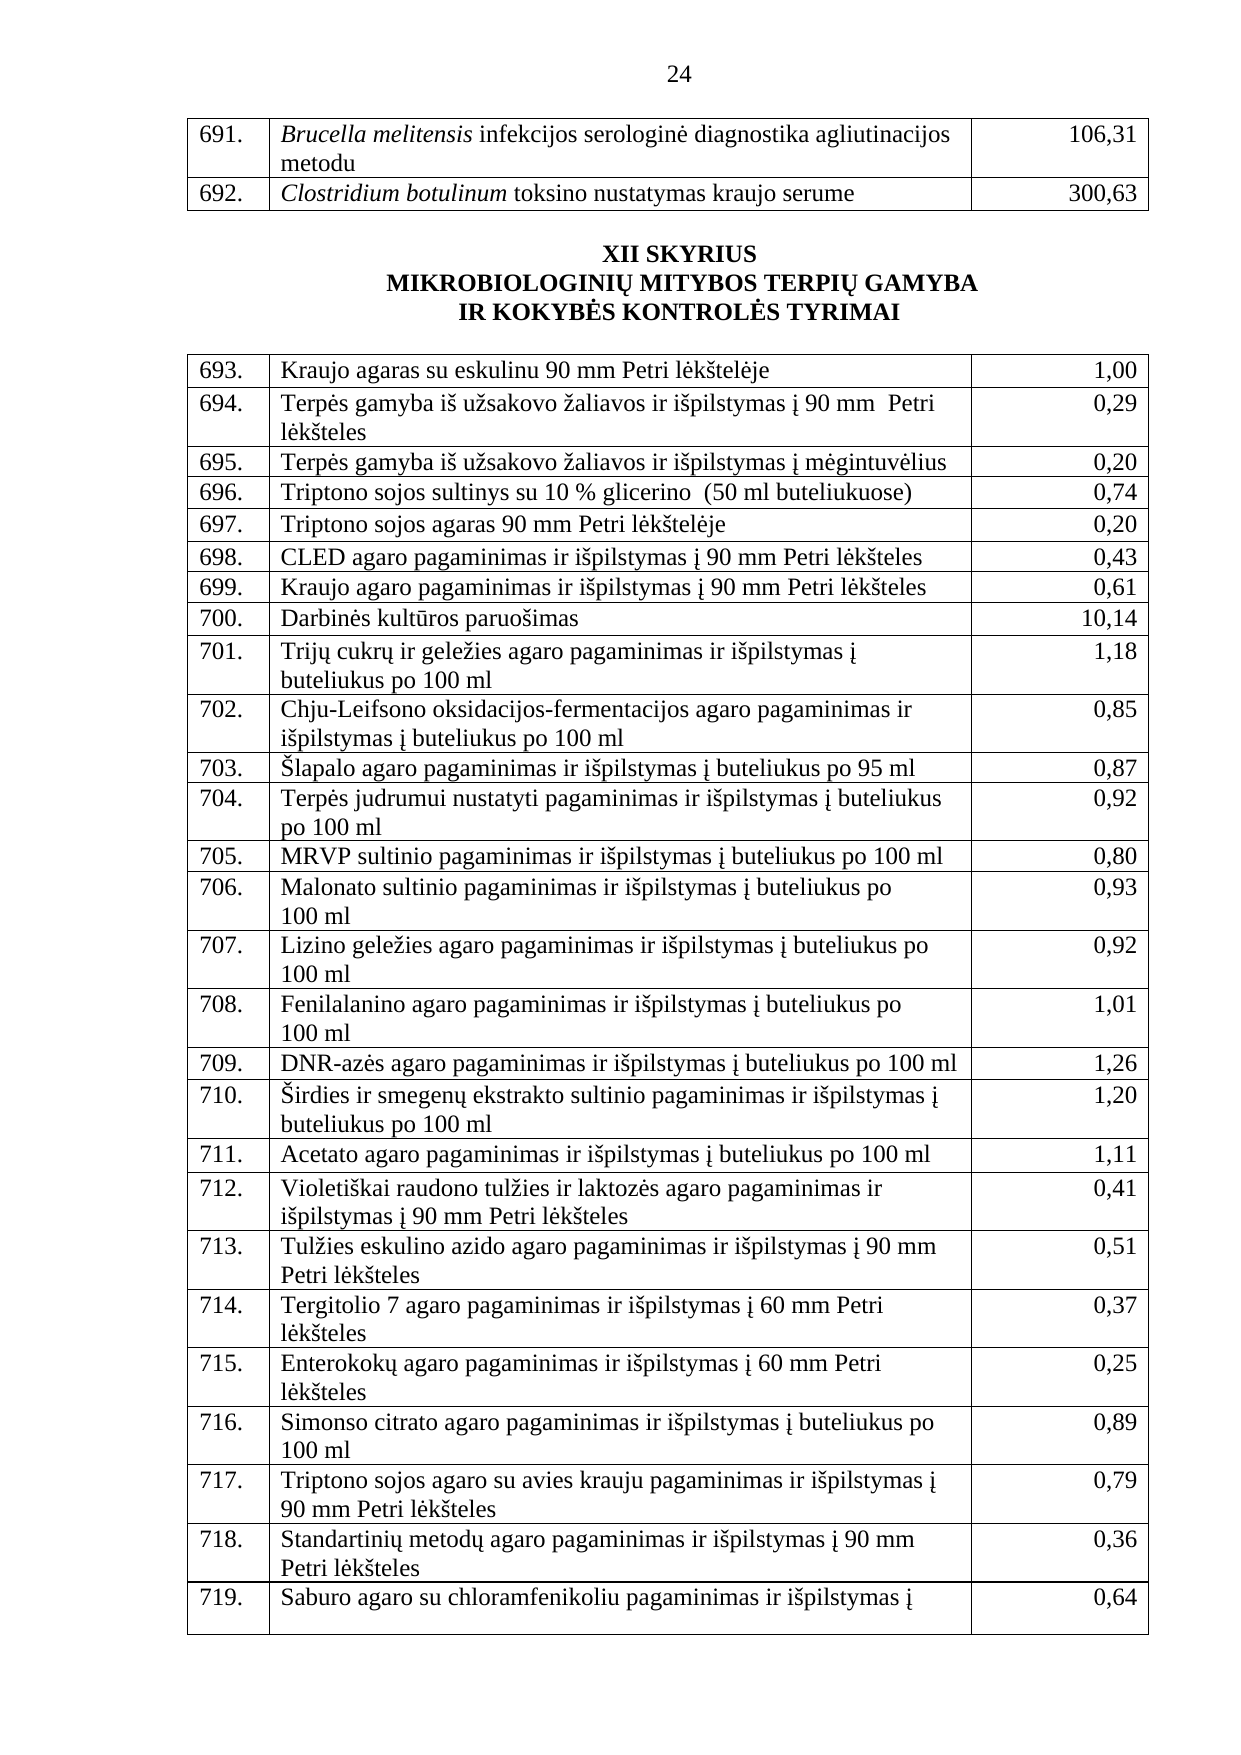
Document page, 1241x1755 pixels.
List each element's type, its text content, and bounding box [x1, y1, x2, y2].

table_cell 711. [188, 1139, 269, 1172]
table_cell 708. [188, 989, 269, 1047]
table_cell Saburo agaro su chloramfenikoliu pagaminimas ir išpilstymas į [270, 1583, 971, 1634]
table_cell 0,29 [972, 388, 1148, 446]
table_cell Chju-Leifsono oksidacijos-fermentacijos agaro pagaminimas ir išpilstymas į buteliukus po 100 ml [270, 695, 971, 752]
table_cell 704. [188, 783, 269, 840]
table_cell Fenilalanino agaro pagaminimas ir išpilstymas į buteliukus po 100 ml [270, 989, 971, 1047]
table_cell Acetato agaro pagaminimas ir išpilstymas į buteliukus po 100 ml [270, 1139, 971, 1172]
table_cell 1,26 [972, 1048, 1148, 1079]
table_cell 705. [188, 841, 269, 871]
table_cell Triptono sojos sultinys su 10 % glicerino (50 ml buteliukuose) [270, 477, 971, 508]
table_cell 0,74 [972, 477, 1148, 508]
table_cell 0,92 [972, 931, 1148, 988]
table_cell 0,85 [972, 695, 1148, 752]
table_cell Tergitolio 7 agaro pagaminimas ir išpilstymas į 60 mm Petri lėkšteles [270, 1290, 971, 1347]
table_cell Darbinės kultūros paruošimas [270, 603, 971, 635]
table_cell MRVP sultinio pagaminimas ir išpilstymas į buteliukus po 100 ml [270, 841, 971, 871]
table_cell 106,31 [972, 119, 1148, 177]
table_cell Enterokokų agaro pagaminimas ir išpilstymas į 60 mm Petri lėkšteles [270, 1348, 971, 1406]
table_cell 0,25 [972, 1348, 1148, 1406]
table_cell 716. [188, 1407, 269, 1464]
text IR KOKYBĖS KONTROLĖS TYRIMAI [177, 297, 1181, 326]
table_cell 712. [188, 1173, 269, 1230]
table_cell Clostridium botulinum toksino nustatymas kraujo serume [270, 178, 971, 209]
table_cell 694. [188, 388, 269, 446]
table_cell Širdies ir smegenų ekstrakto sultinio pagaminimas ir išpilstymas į buteliukus po 100 ml [270, 1080, 971, 1138]
table_cell Terpės gamyba iš užsakovo žaliavos ir išpilstymas į mėgintuvėlius [270, 447, 971, 476]
table_cell 701. [188, 636, 269, 693]
table_cell 0,36 [972, 1524, 1148, 1581]
table_cell 692. [188, 178, 269, 209]
table_cell 0,51 [972, 1231, 1148, 1289]
table_cell 696. [188, 477, 269, 508]
table_cell 719. [188, 1583, 269, 1634]
table_cell 0,20 [972, 509, 1148, 541]
table_cell 698. [188, 542, 269, 571]
table_cell 714. [188, 1290, 269, 1347]
table_cell 0,37 [972, 1290, 1148, 1347]
table_cell 706. [188, 872, 269, 929]
table_cell 697. [188, 509, 269, 541]
table_cell 713. [188, 1231, 269, 1289]
table_cell 699. [188, 572, 269, 602]
table_cell DNR-azės agaro pagaminimas ir išpilstymas į buteliukus po 100 ml [270, 1048, 971, 1079]
table_cell 0,89 [972, 1407, 1148, 1464]
table_cell Tulžies eskulino azido agaro pagaminimas ir išpilstymas į 90 mm Petri lėkšteles [270, 1231, 971, 1289]
table_cell 0,41 [972, 1173, 1148, 1230]
table_cell 715. [188, 1348, 269, 1406]
table_header Kraujo agaras su eskulinu 90 mm Petri lėkštelėje [270, 355, 971, 387]
table_cell 0,92 [972, 783, 1148, 840]
table_cell Malonato sultinio pagaminimas ir išpilstymas į buteliukus po 100 ml [270, 872, 971, 929]
table_cell 0,79 [972, 1465, 1148, 1523]
table_cell Standartinių metodų agaro pagaminimas ir išpilstymas į 90 mm Petri lėkšteles [270, 1524, 971, 1581]
table_cell Kraujo agaro pagaminimas ir išpilstymas į 90 mm Petri lėkšteles [270, 572, 971, 602]
table_cell 1,01 [972, 989, 1148, 1047]
table_cell Šlapalo agaro pagaminimas ir išpilstymas į buteliukus po 95 ml [270, 753, 971, 782]
table_cell 0,43 [972, 542, 1148, 571]
table_cell 700. [188, 603, 269, 635]
table_cell Terpės judrumui nustatyti pagaminimas ir išpilstymas į buteliukus po 100 ml [270, 783, 971, 840]
table_cell 0,20 [972, 447, 1148, 476]
table_cell 717. [188, 1465, 269, 1523]
table_header 693. [188, 355, 269, 387]
table_cell 300,63 [972, 178, 1148, 209]
text MIKROBIOLOGINIŲ MITYBOS TERPIŲ GAMYBA [177, 268, 1181, 297]
table_cell Trijų cukrų ir geležies agaro pagaminimas ir išpilstymas į buteliukus po 100 ml [270, 636, 971, 693]
table_cell 0,80 [972, 841, 1148, 871]
table_cell 1,18 [972, 636, 1148, 693]
table_cell 0,93 [972, 872, 1148, 929]
table_cell 0,64 [972, 1583, 1148, 1634]
table_header 1,00 [972, 355, 1148, 387]
table_cell Triptono sojos agaro su avies krauju pagaminimas ir išpilstymas į 90 mm Petri lėkšteles [270, 1465, 971, 1523]
table_cell 1,11 [972, 1139, 1148, 1172]
table_cell Violetiškai raudono tulžies ir laktozės agaro pagaminimas ir išpilstymas į 90 mm Petri lėkšteles [270, 1173, 971, 1230]
table_cell 709. [188, 1048, 269, 1079]
table_cell Brucella melitensis infekcijos serologinė diagnostika agliutinacijos metodu [270, 119, 971, 177]
table_cell Lizino geležies agaro pagaminimas ir išpilstymas į buteliukus po 100 ml [270, 931, 971, 988]
table_cell Simonso citrato agaro pagaminimas ir išpilstymas į buteliukus po 100 ml [270, 1407, 971, 1464]
table_cell CLED agaro pagaminimas ir išpilstymas į 90 mm Petri lėkšteles [270, 542, 971, 571]
table_cell 695. [188, 447, 269, 476]
table_cell 703. [188, 753, 269, 782]
table_cell 0,61 [972, 572, 1148, 602]
table_cell 10,14 [972, 603, 1148, 635]
table_cell 707. [188, 931, 269, 988]
text XII SKYRIUS [177, 239, 1181, 268]
table_cell 691. [188, 119, 269, 177]
table_cell 718. [188, 1524, 269, 1581]
table_cell 702. [188, 695, 269, 752]
table_cell 1,20 [972, 1080, 1148, 1138]
table_cell 710. [188, 1080, 269, 1138]
table_cell Terpės gamyba iš užsakovo žaliavos ir išpilstymas į 90 mm Petri lėkšteles [270, 388, 971, 446]
table_cell 0,87 [972, 753, 1148, 782]
table_cell Triptono sojos agaras 90 mm Petri lėkštelėje [270, 509, 971, 541]
